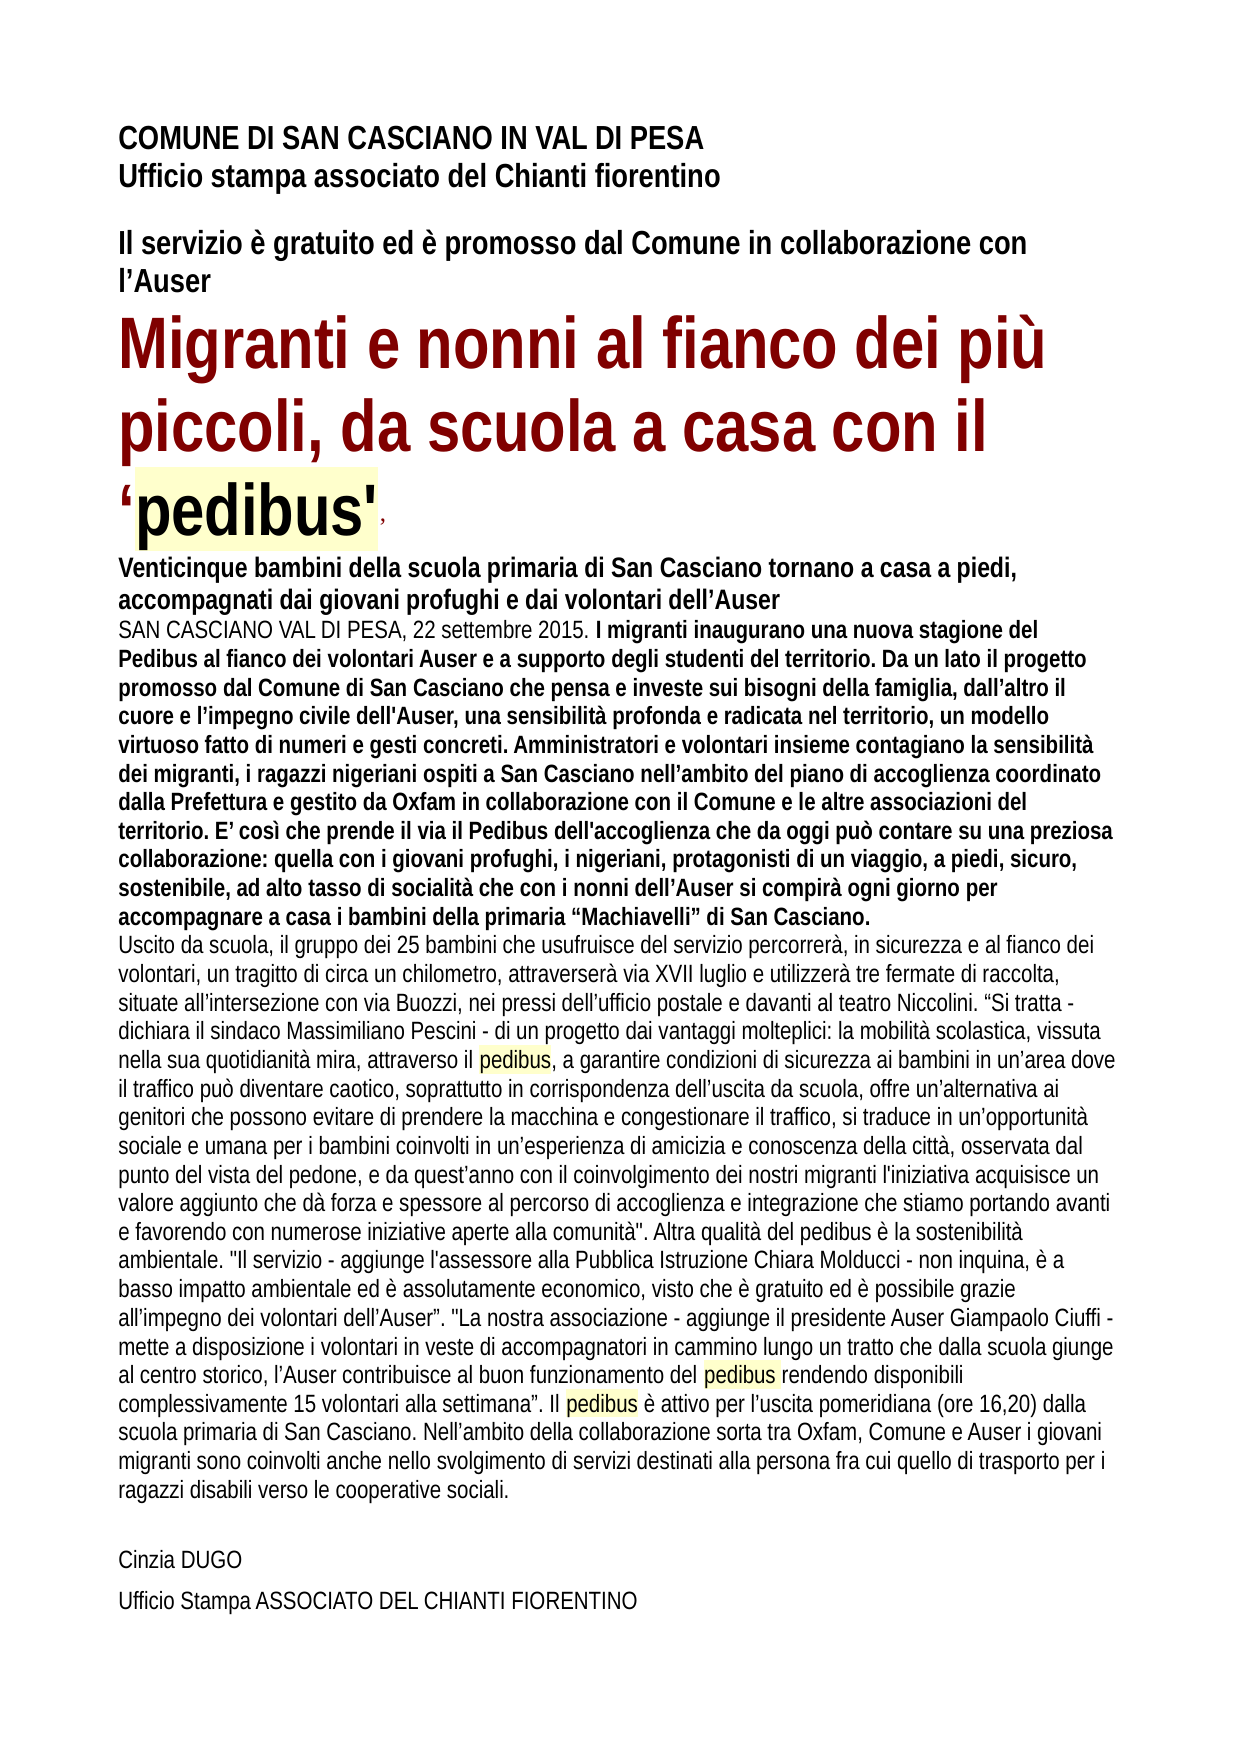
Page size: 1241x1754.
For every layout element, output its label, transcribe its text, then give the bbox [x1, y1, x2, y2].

text Migranti e nonni al fianco dei più piccoli, da scuola a casa con il ‘pedibus'’ [118, 300, 1122, 551]
text COMUNE DI SAN CASCIANO IN VAL DI PESA [118, 118, 1122, 156]
text Cinzia DUGO [118, 1544, 1122, 1573]
text Venticinque bambini della scuola primaria di San Casciano tornano a casa a piedi, accompagnati dai giovani profughi e dai volontari dell’Auser [118, 551, 1122, 615]
text Ufficio stampa associato del Chianti fiorentino [118, 156, 1122, 194]
text Uscito da scuola, il gruppo dei 25 bambini che usufruisce del servizio percorrerà, in sicurezza e al fianco dei volontari, un tragitto di circa un chilometro, attraverserà via XVII luglio e utilizzerà tre fermate di raccolta, situate all’intersezione con via Buozzi, nei pressi dell’ufficio postale e davanti al teatro Niccolini. “Si tratta - dichiara il sindaco Massimiliano Pescini - di un progetto dai vantaggi molteplici: la mobilità scolastica, vissuta nella sua quotidianità mira, attraverso il pedibus, a garantire condizioni di sicurezza ai bambini in un’area dove il traffico può diventare caotico, soprattutto in corrispondenza dell’uscita da scuola, offre un’alternativa ai genitori che possono evitare di prendere la macchina e congestionare il traffico, si traduce in un’opportunità sociale e umana per i bambini coinvolti in un’esperienza di amicizia e conoscenza della città, osservata dal punto del vista del pedone, e da quest’anno con il coinvolgimento dei nostri migranti l'iniziativa acquisisce un valore aggiunto che dà forza e spessore al percorso di accoglienza e integrazione che stiamo portando avanti e favorendo con numerose iniziative aperte alla comunità". Altra qualità del pedibus è la sostenibilità ambientale. "Il servizio - aggiunge l'assessore alla Pubblica Istruzione Chiara Molducci - non inquina, è a basso impatto ambientale ed è assolutamente economico, visto che è gratuito ed è possibile grazie all’impegno dei volontari dell’Auser”. "La nostra associazione - aggiunge il presidente Auser Giampaolo Ciuffi - mette a disposizione i volontari in veste di accompagnatori in cammino lungo un tratto che dalla scuola giunge al centro storico, l’Auser contribuisce al buon funzionamento del pedibus rendendo disponibili complessivamente 15 volontari alla settimana”. Il pedibus è attivo per l’uscita pomeridiana (ore 16,20) dalla scuola primaria di San Casciano. Nell’ambito della collaborazione sorta tra Oxfam, Comune e Auser i giovani migranti sono coinvolti anche nello svolgimento di servizi destinati alla persona fra cui quello di trasporto per i ragazzi disabili verso le cooperative sociali. [118, 930, 1122, 1503]
text Il servizio è gratuito ed è promosso dal Comune in collaborazione con l’Auser [118, 223, 1122, 300]
text SAN CASCIANO VAL DI PESA, 22 settembre 2015. I migranti inaugurano una nuova stagione del Pedibus al fianco dei volontari Auser e a supporto degli studenti del territorio. Da un lato il progetto promosso dal Comune di San Casciano che pensa e investe sui bisogni della famiglia, dall’altro il cuore e l’impegno civile dell'Auser, una sensibilità profonda e radicata nel territorio, un modello virtuoso fatto di numeri e gesti concreti. Amministratori e volontari insieme contagiano la sensibilità dei migranti, i ragazzi nigeriani ospiti a San Casciano nell’ambito del piano di accoglienza coordinato dalla Prefettura e gestito da Oxfam in collaborazione con il Comune e le altre associazioni del territorio. E’ così che prende il via il Pedibus dell'accoglienza che da oggi può contare su una preziosa collaborazione: quella con i giovani profughi, i nigeriani, protagonisti di un viaggio, a piedi, sicuro, sostenibile, ad alto tasso di socialità che con i nonni dell’Auser si compirà ogni giorno per accompagnare a casa i bambini della primaria “Machiavelli” di San Casciano. [118, 615, 1122, 930]
text Ufficio Stampa ASSOCIATO DEL CHIANTI FIORENTINO [118, 1586, 1122, 1614]
